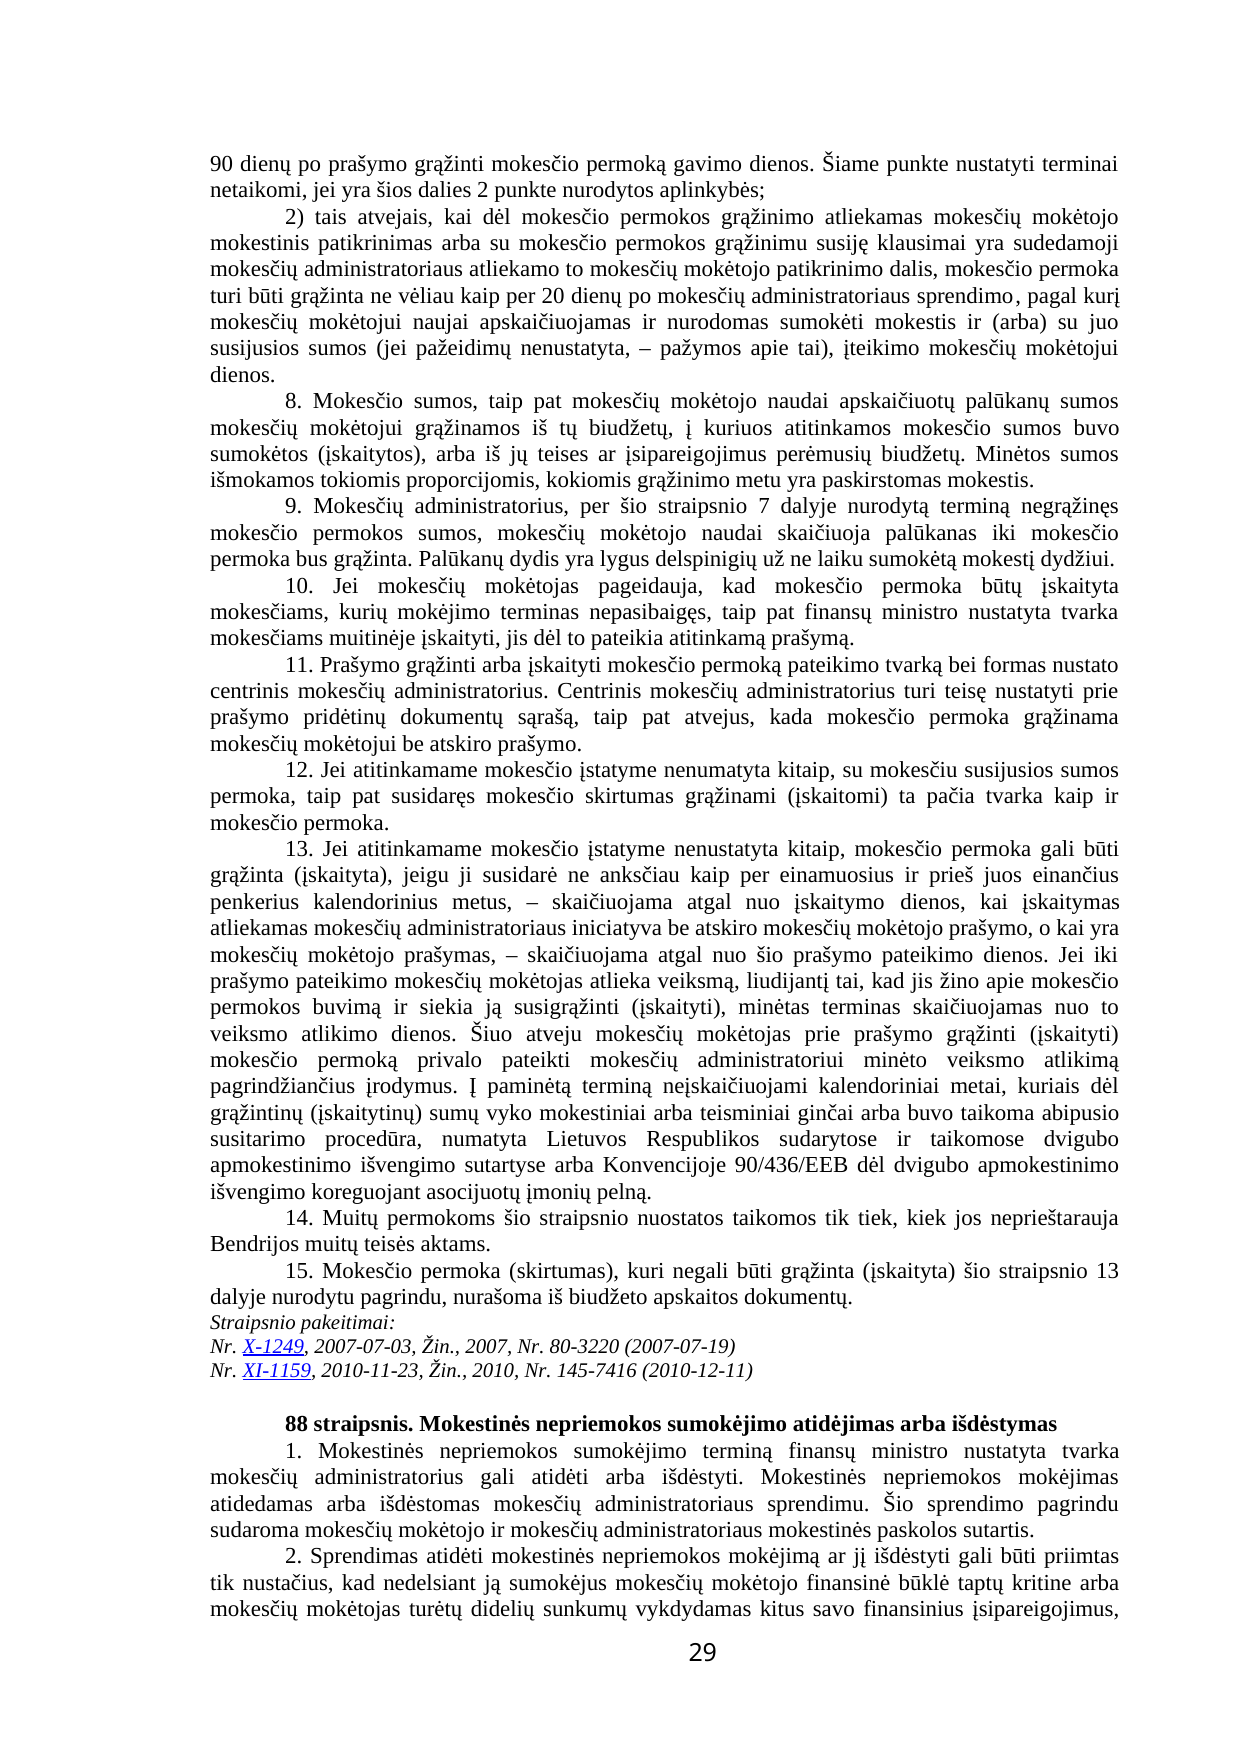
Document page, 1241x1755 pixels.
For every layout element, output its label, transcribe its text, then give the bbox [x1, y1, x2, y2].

text Nr. X-1249, 2007-07-03, Žin., 2007, Nr. 80-3220 (2007-07-19) [210, 1334, 1120, 1358]
text 13. Jei atitinkamame mokesčio įstatyme nenustatyta kitaip, mokesčio permoka gali būti grąžinta (įskaityta), jeigu ji susidarė ne anksčiau kaip per einamuosius ir prieš juos einančius penkerius kalendorinius metus, – skaičiuojama atgal nuo įskaitymo dienos, kai įskaitymas atliekamas mokesčių administratoriaus iniciatyva be atskiro mokesčių mokėtojo prašymo, o kai yra mokesčių mokėtojo prašymas, – skaičiuojama atgal nuo šio prašymo pateikimo dienos. Jei iki prašymo pateikimo mokesčių mokėtojas atlieka veiksmą, liudijantį tai, kad jis žino apie mokesčio permokos buvimą ir siekia ją susigrąžinti (įskaityti), minėtas terminas skaičiuojamas nuo to veiksmo atlikimo dienos. Šiuo atveju mokesčių mokėtojas prie prašymo grąžinti (įskaityti) mokesčio permoką privalo pateikti mokesčių administratoriui minėto veiksmo atlikimą pagrindžiančius įrodymus. Į paminėtą terminą neįskaičiuojami kalendoriniai metai, kuriais dėl grąžintinų (įskaitytinų) sumų vyko mokestiniai arba teisminiai ginčai arba buvo taikoma abipusio susitarimo procedūra, numatyta Lietuvos Respublikos sudarytose ir taikomose dvigubo apmokestinimo išvengimo sutartyse arba Konvencijoje 90/436/EEB dėl dvigubo apmokestinimo išvengimo koreguojant asocijuotų įmonių pelną. [210, 835, 1120, 1204]
text 12. Jei atitinkamame mokesčio įstatyme nenumatyta kitaip, su mokesčiu susijusios sumos permoka, taip pat susidaręs mokesčio skirtumas grąžinami (įskaitomi) ta pačia tvarka kaip ir mokesčio permoka. [210, 756, 1120, 835]
text 88 straipsnis. Mokestinės nepriemokos sumokėjimo atidėjimas arba išdėstymas [285, 1411, 1120, 1437]
text Nr. XI-1159, 2010-11-23, Žin., 2010, Nr. 145-7416 (2010-12-11) [210, 1358, 1120, 1382]
text Straipsnio pakeitimai: [210, 1309, 1120, 1334]
text 11. Prašymo grąžinti arba įskaityti mokesčio permoką pateikimo tvarką bei formas nustato centrinis mokesčių administratorius. Centrinis mokesčių administratorius turi teisę nustatyti prie prašymo pridėtinų dokumentų sąrašą, taip pat atvejus, kada mokesčio permoka grąžinama mokesčių mokėtojui be atskiro prašymo. [210, 651, 1120, 756]
text 9. Mokesčių administratorius, per šio straipsnio 7 dalyje nurodytą terminą negrąžinęs mokesčio permokos sumos, mokesčių mokėtojo naudai skaičiuoja palūkanas iki mokesčio permoka bus grąžinta. Palūkanų dydis yra lygus delspinigių už ne laiku sumokėtą mokestį dydžiui. [210, 493, 1120, 572]
text 1. Mokestinės nepriemokos sumokėjimo terminą finansų ministro nustatyta tvarka mokesčių administratorius gali atidėti arba išdėstyti. Mokestinės nepriemokos mokėjimas atidedamas arba išdėstomas mokesčių administratoriaus sprendimu. Šio sprendimo pagrindu sudaroma mokesčių mokėtojo ir mokesčių administratoriaus mokestinės paskolos sutartis. [210, 1437, 1120, 1542]
text 8. Mokesčio sumos, taip pat mokesčių mokėtojo naudai apskaičiuotų palūkanų sumos mokesčių mokėtojui grąžinamos iš tų biudžetų, į kuriuos atitinkamos mokesčio sumos buvo sumokėtos (įskaitytos), arba iš jų teises ar įsipareigojimus perėmusių biudžetų. Minėtos sumos išmokamos tokiomis proporcijomis, kokiomis grąžinimo metu yra paskirstomas mokestis. [210, 387, 1120, 493]
text 2. Sprendimas atidėti mokestinės nepriemokos mokėjimą ar jį išdėstyti gali būti priimtas tik nustačius, kad nedelsiant ją sumokėjus mokesčių mokėtojo finansinė būklė taptų kritine arba mokesčių mokėtojas turėtų didelių sunkumų vykdydamas kitus savo finansinius įsipareigojimus, [210, 1542, 1120, 1621]
text 2) tais atvejais, kai dėl mokesčio permokos grąžinimo atliekamas mokesčių mokėtojo mokestinis patikrinimas arba su mokesčio permokos grąžinimu susiję klausimai yra sudedamoji mokesčių administratoriaus atliekamo to mokesčių mokėtojo patikrinimo dalis, mokesčio permoka turi būti grąžinta ne vėliau kaip per 20 dienų po mokesčių administratoriaus sprendimo, pagal kurį mokesčių mokėtojui naujai apskaičiuojamas ir nurodomas sumokėti mokestis ir (arba) su juo susijusios sumos (jei pažeidimų nenustatyta, – pažymos apie tai), įteikimo mokesčių mokėtojui dienos. [210, 203, 1120, 387]
text 15. Mokesčio permoka (skirtumas), kuri negali būti grąžinta (įskaityta) šio straipsnio 13 dalyje nurodytu pagrindu, nurašoma iš biudžeto apskaitos dokumentų. [210, 1257, 1120, 1309]
text 90 dienų po prašymo grąžinti mokesčio permoką gavimo dienos. Šiame punkte nustatyti terminai netaikomi, jei yra šios dalies 2 punkte nurodytos aplinkybės; [210, 150, 1120, 203]
text 14. Muitų permokoms šio straipsnio nuostatos taikomos tik tiek, kiek jos neprieštarauja Bendrijos muitų teisės aktams. [210, 1204, 1120, 1257]
text 10. Jei mokesčių mokėtojas pageidauja, kad mokesčio permoka būtų įskaityta mokesčiams, kurių mokėjimo terminas nepasibaigęs, taip pat finansų ministro nustatyta tvarka mokesčiams muitinėje įskaityti, jis dėl to pateikia atitinkamą prašymą. [210, 572, 1120, 651]
